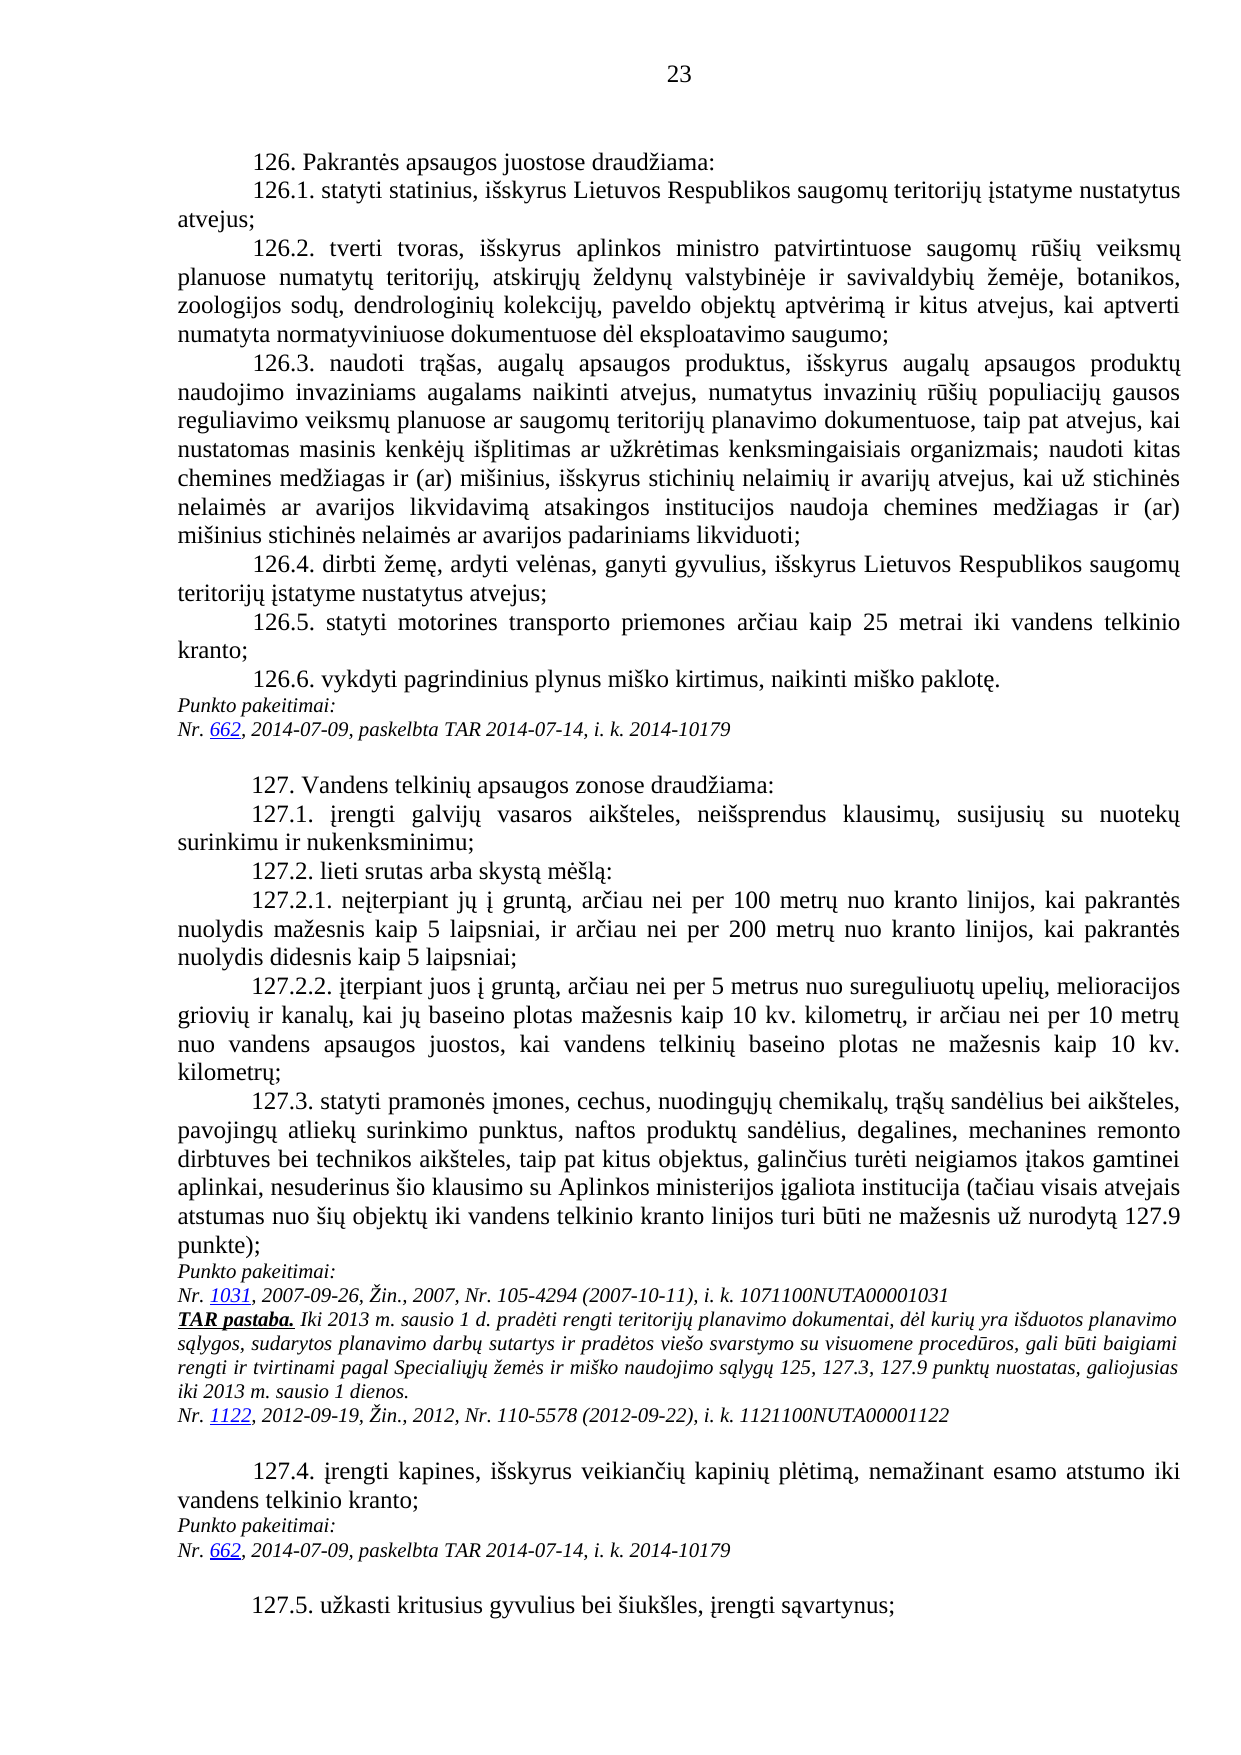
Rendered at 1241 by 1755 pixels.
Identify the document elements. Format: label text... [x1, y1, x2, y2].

text Punkto pakeitimai: [177, 1259, 1181, 1283]
text 127.3. statyti pramonės įmones, cechus, nuodingųjų chemikalų, trąšų sandėlius bei aikšteles, pavojingų atliekų surinkimo punktus, naftos produktų sandėlius, degalines, mechanines remonto dirbtuves bei technikos aikšteles, taip pat kitus objektus, galinčius turėti neigiamos įtakos gamtinei aplinkai, nesuderinus šio klausimo su Aplinkos ministerijos įgaliota institucija (tačiau visais atvejais atstumas nuo šių objektų iki vandens telkinio kranto linijos turi būti ne mažesnis už nurodytą 127.9 punkte); [177, 1086, 1181, 1259]
text 127.2.1. neįterpiant jų į gruntą, arčiau nei per 100 metrų nuo kranto linijos, kai pakrantės nuolydis mažesnis kaip 5 laipsniai, ir arčiau nei per 200 metrų nuo kranto linijos, kai pakrantės nuolydis didesnis kaip 5 laipsniai; [177, 885, 1181, 971]
text 127.1. įrengti galvijų vasaros aikšteles, neišsprendus klausimų, susijusių su nuotekų surinkimu ir nukenksminimu; [177, 799, 1181, 856]
text TAR pastaba. Iki 2013 m. sausio 1 d. pradėti rengti teritorijų planavimo dokumentai, dėl kurių yra išduotos planavimo sąlygos, sudarytos planavimo darbų sutartys ir pradėtos viešo svarstymo su visuomene procedūros, gali būti baigiami rengti ir tvirtinami pagal Specialiųjų žemės ir miško naudojimo sąlygų 125, 127.3, 127.9 punktų nuostatas, galiojusias iki 2013 m. sausio 1 dienos. [177, 1307, 1181, 1403]
text 126.3. naudoti trąšas, augalų apsaugos produktus, išskyrus augalų apsaugos produktų naudojimo invaziniams augalams naikinti atvejus, numatytus invazinių rūšių populiacijų gausos reguliavimo veiksmų planuose ar saugomų teritorijų planavimo dokumentuose, taip pat atvejus, kai nustatomas masinis kenkėjų išplitimas ar užkrėtimas kenksmingaisiais organizmais; naudoti kitas chemines medžiagas ir (ar) mišinius, išskyrus stichinių nelaimių ir avarijų atvejus, kai už stichinės nelaimės ar avarijos likvidavimą atsakingos institucijos naudoja chemines medžiagas ir (ar) mišinius stichinės nelaimės ar avarijos padariniams likviduoti; [177, 348, 1181, 549]
text 126.4. dirbti žemę, ardyti velėnas, ganyti gyvulius, išskyrus Lietuvos Respublikos saugomų teritorijų įstatyme nustatytus atvejus; [177, 549, 1181, 607]
text 126.6. vykdyti pagrindinius plynus miško kirtimus, naikinti miško paklotę. [177, 664, 1181, 693]
text 127.2. lieti srutas arba skystą mėšlą: [177, 856, 1181, 885]
text Punkto pakeitimai: [177, 1513, 1181, 1537]
text 127. Vandens telkinių apsaugos zonose draudžiama: [177, 770, 1181, 799]
text 126.5. statyti motorines transporto priemones arčiau kaip 25 metrai iki vandens telkinio kranto; [177, 607, 1181, 664]
text Punkto pakeitimai: [177, 693, 1181, 717]
text 126.2. tverti tvoras, išskyrus aplinkos ministro patvirtintuose saugomų rūšių veiksmų planuose numatytų teritorijų, atskirųjų želdynų valstybinėje ir savivaldybių žemėje, botanikos, zoologijos sodų, dendrologinių kolekcijų, paveldo objektų aptvėrimą ir kitus atvejus, kai aptverti numatyta normatyviniuose dokumentuose dėl eksploatavimo saugumo; [177, 233, 1181, 348]
text Nr. 1031, 2007-09-26, Žin., 2007, Nr. 105-4294 (2007-10-11), i. k. 1071100NUTA00001031 [177, 1283, 1181, 1307]
text 127.2.2. įterpiant juos į gruntą, arčiau nei per 5 metrus nuo sureguliuotų upelių, melioracijos griovių ir kanalų, kai jų baseino plotas mažesnis kaip 10 kv. kilometrų, ir arčiau nei per 10 metrų nuo vandens apsaugos juostos, kai vandens telkinių baseino plotas ne mažesnis kaip 10 kv. kilometrų; [177, 971, 1181, 1086]
text 126. Pakrantės apsaugos juostose draudžiama: [177, 147, 1181, 176]
text 126.1. statyti statinius, išskyrus Lietuvos Respublikos saugomų teritorijų įstatyme nustatytus atvejus; [177, 176, 1181, 233]
text Nr. 662, 2014-07-09, paskelbta TAR 2014-07-14, i. k. 2014-10179 [177, 1537, 1181, 1562]
text Nr. 662, 2014-07-09, paskelbta TAR 2014-07-14, i. k. 2014-10179 [177, 717, 1181, 741]
text Nr. 1122, 2012-09-19, Žin., 2012, Nr. 110-5578 (2012-09-22), i. k. 1121100NUTA00001122 [177, 1403, 1181, 1427]
text 127.5. užkasti kritusius gyvulius bei šiukšles, įrengti sąvartynus; [177, 1590, 1181, 1619]
text 127.4. įrengti kapines, išskyrus veikiančių kapinių plėtimą, nemažinant esamo atstumo iki vandens telkinio kranto; [177, 1456, 1181, 1513]
